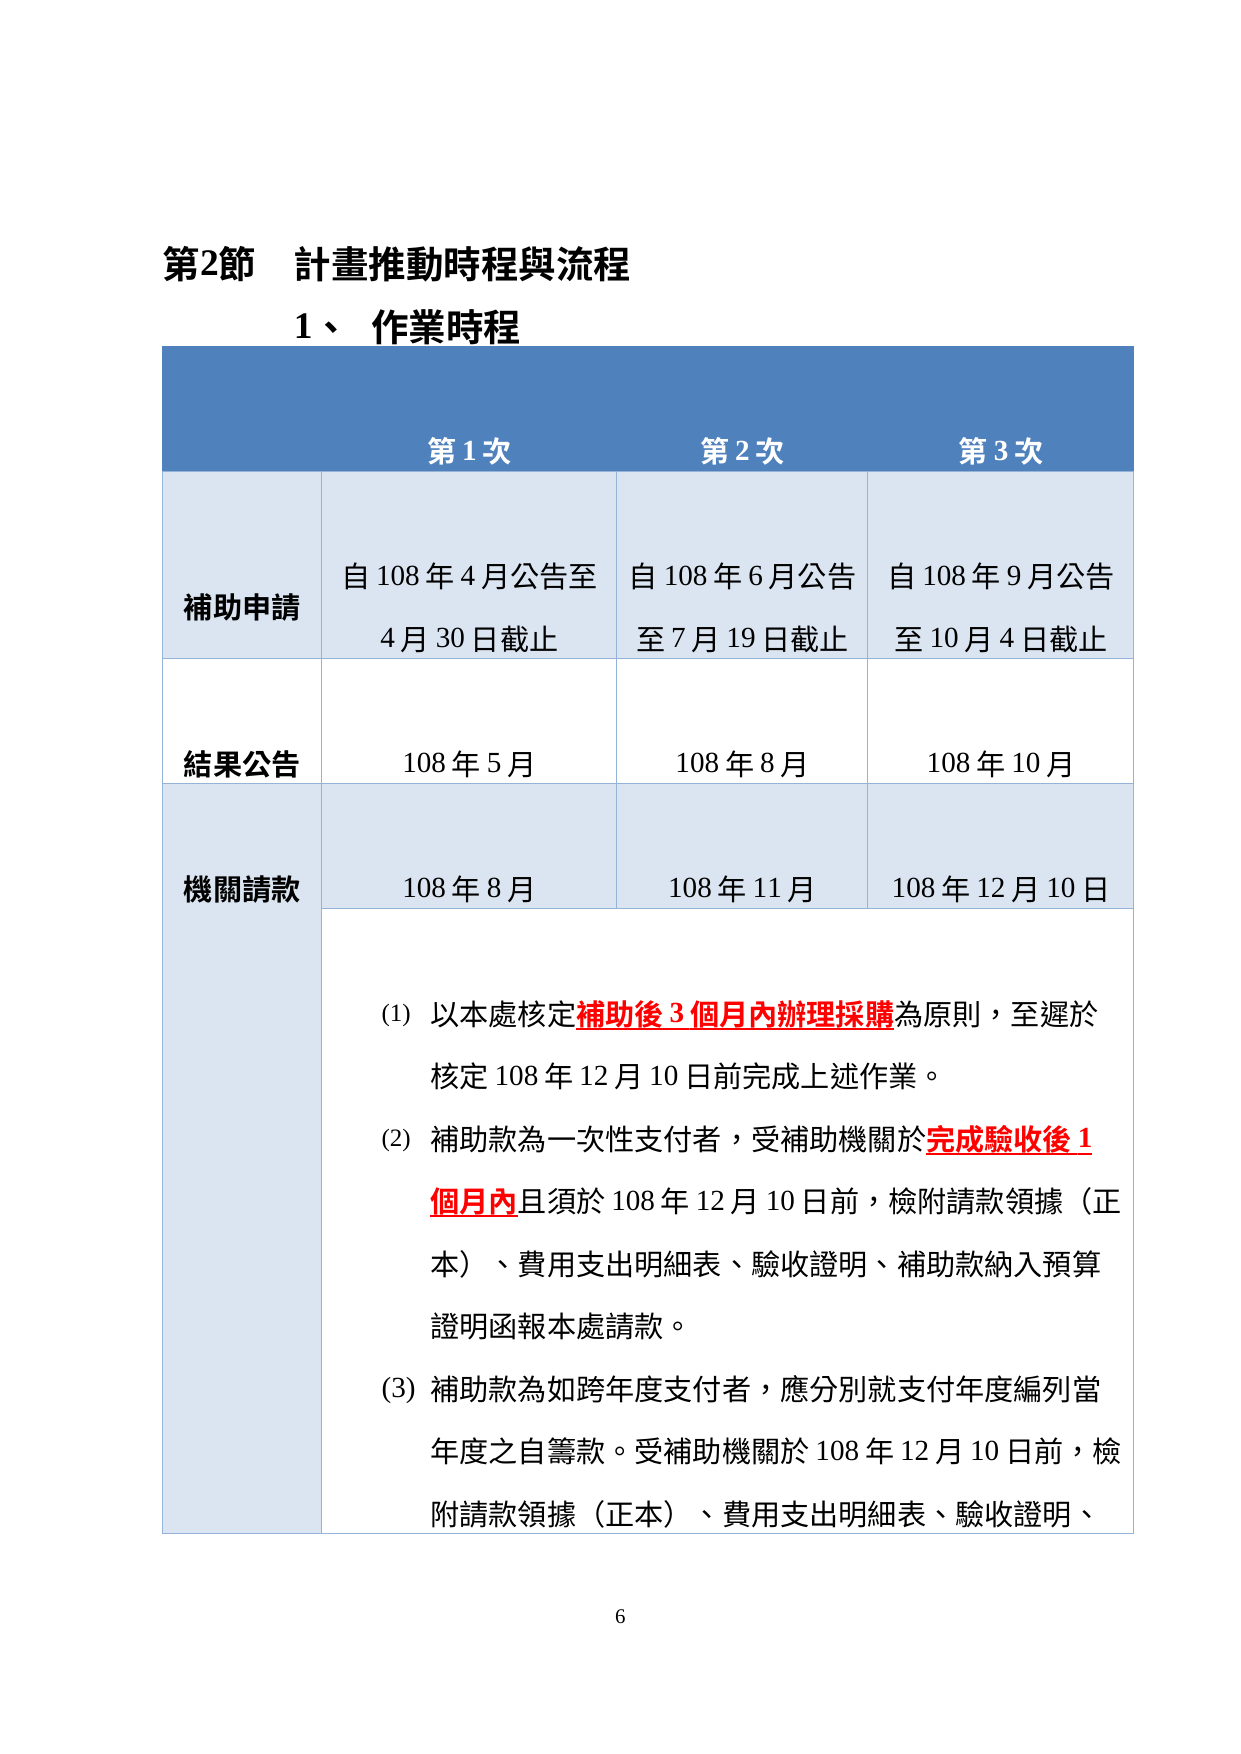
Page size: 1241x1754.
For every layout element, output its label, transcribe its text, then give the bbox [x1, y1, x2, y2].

table_header 第3次 [868, 347, 1133, 471]
table_cell 自108年4月公告至4月30日截止 [322, 472, 616, 658]
table_cell 108年5月 [322, 659, 616, 783]
table_cell 108年10月 [868, 659, 1133, 783]
table_header [163, 347, 321, 471]
table_cell 108年8月 [617, 659, 867, 783]
table_header 第1次 [321, 347, 617, 471]
table_cell 機關請款 [163, 784, 321, 1533]
table_cell 結果公告 [163, 659, 321, 783]
table_cell 補助申請 [163, 472, 321, 658]
table_cell 自108年9月公告至10月4日截止 [868, 472, 1133, 658]
table_cell 108年11月 [617, 784, 867, 908]
list 計畫推動時程與流程 [162, 221, 1078, 283]
table_cell 108年8月 [322, 784, 616, 908]
table_cell 108年12月10日 [868, 784, 1133, 908]
table_header 第2次 [617, 347, 868, 471]
list 作業時程 [294, 283, 1078, 346]
table_cell 以本處核定補助後3個月內辦理採購為原則，至遲於核定108年12月10日前完成上述作業。 補助款為一次性支付者，受補助機關於完成驗收後1個月內且須於108年12月10日前，檢附請款領據（正本）、費用支出明細表、驗收證明、補助款納入預算證明函報本處請款。 補助款為如跨年度支付者，應分別就支付年度編列當年度之自籌款。受補助機關於108年12月10日前，檢附請款領據（正本）、費用支出明細表、驗收證明、補助款納入預算證明函報本處請款108年度實支經費。並於次年度計畫完成驗收後一個月內檢附結算驗收證明書、請款領據（正本）、費用支出明細表函報本處，請撥尾款。 [322, 909, 1133, 1533]
table_cell 自108年6月公告至7月19日截止 [617, 472, 867, 658]
